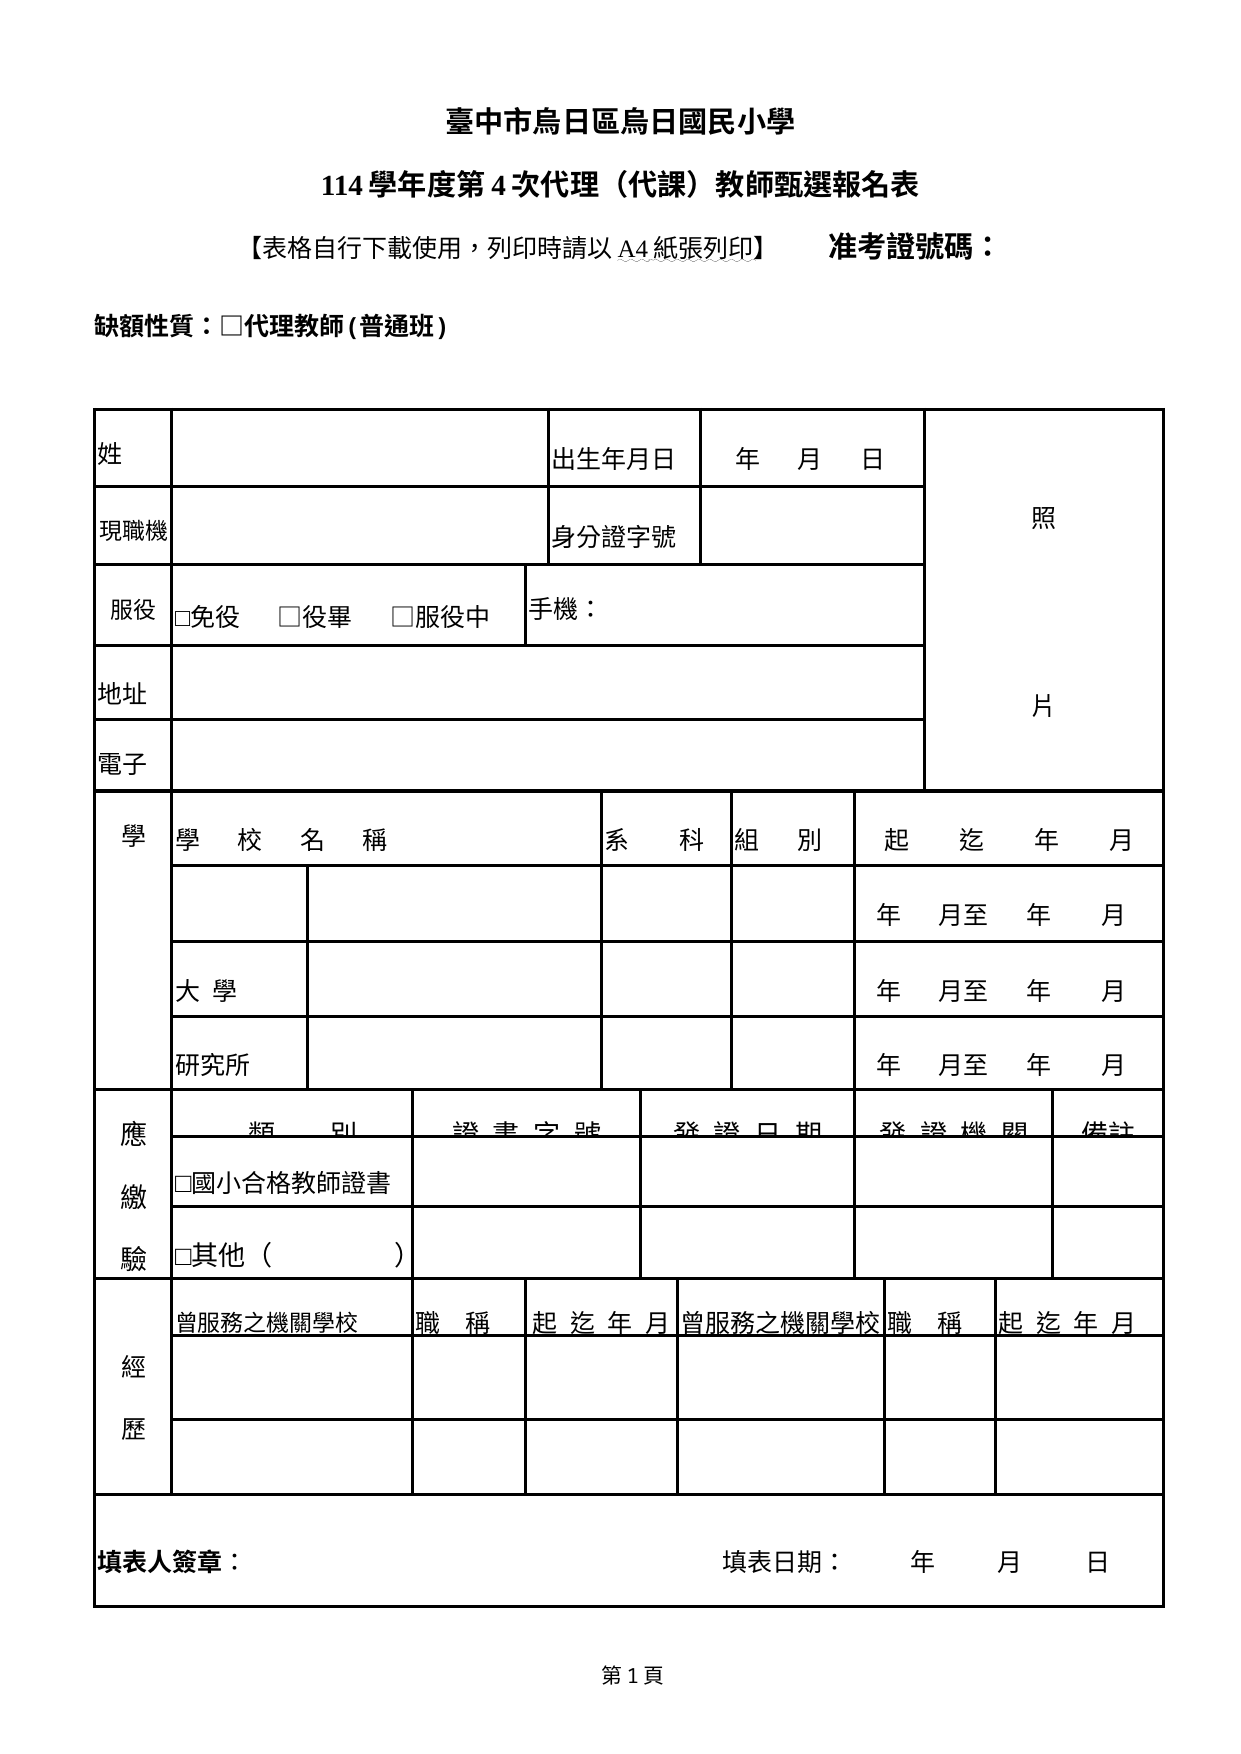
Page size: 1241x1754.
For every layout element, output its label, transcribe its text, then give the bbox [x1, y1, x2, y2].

table_cell 曾服務之機關學校 [173, 1280, 411, 1334]
table_cell 職 稱 [886, 1280, 994, 1334]
table_header 照 片 [926, 411, 1162, 789]
table_cell □國小合格教師證書 [173, 1138, 411, 1205]
table_cell 身分證字號 [550, 488, 699, 563]
table_cell 填表人簽章： 填表日期： 年 月 日 [96, 1496, 1162, 1605]
table_cell [997, 1337, 1162, 1418]
table_cell 組 別 [733, 793, 853, 864]
table_cell [309, 943, 600, 1015]
table_cell 起 迄 年 月 [527, 1280, 676, 1334]
table_cell [173, 721, 923, 789]
text 缺額性質：□代理教師(普通班) [94, 283, 1146, 408]
table_cell [997, 1421, 1162, 1492]
table_cell 年 月至 年 月 [856, 867, 1162, 939]
table_cell 發 證 機 關 [856, 1091, 1051, 1135]
table_cell [173, 867, 306, 939]
table_cell [414, 1337, 524, 1418]
table_cell [856, 1138, 1051, 1205]
table_cell [679, 1421, 883, 1492]
table_cell [886, 1337, 994, 1418]
table_cell 學 歷 [96, 793, 170, 1088]
table_cell [733, 943, 853, 1015]
table_cell [886, 1421, 994, 1492]
table_header [173, 411, 547, 484]
table_cell [309, 867, 600, 939]
table_cell [173, 1337, 411, 1418]
table_cell 應 繳 驗 證 件 [96, 1091, 170, 1277]
table_cell [1054, 1208, 1162, 1277]
table_cell 職 稱 [414, 1280, 524, 1334]
table_cell [414, 1421, 524, 1492]
table_cell [642, 1208, 853, 1277]
table_cell 地址 [96, 647, 170, 717]
table_cell [527, 1421, 676, 1492]
table_cell [414, 1138, 639, 1205]
table_cell [603, 867, 730, 939]
table_cell [856, 1208, 1051, 1277]
table_cell [702, 488, 923, 563]
table_cell 發 證 日 期 [642, 1091, 853, 1135]
table_cell 研究所 [173, 1018, 306, 1088]
table_header 姓 名 [96, 411, 170, 484]
table_cell [173, 488, 547, 563]
table_cell 現職機關學校 [96, 488, 170, 563]
table_cell [733, 1018, 853, 1088]
table_cell [603, 1018, 730, 1088]
table_cell 手機： 電話: [527, 566, 923, 644]
table_cell [173, 1421, 411, 1492]
table_cell [309, 1018, 600, 1088]
table_cell 類 別 [173, 1091, 411, 1135]
table_cell [733, 867, 853, 939]
table_cell 起 迄 年 月 [997, 1280, 1162, 1334]
table_cell 年 月至 年 月 [856, 1018, 1162, 1088]
table_cell [173, 647, 923, 717]
table_cell □免役 □役畢 □服役中 [173, 566, 524, 644]
table_cell 服役 情形 [96, 566, 170, 644]
text 臺中市烏日區烏日國民小學 [94, 78, 1146, 141]
text 【表格自行下載使用，列印時請以A4紙張列印】 准考證號碼： [94, 203, 1146, 266]
table_cell 曾服務之機關學校 [679, 1280, 883, 1334]
table_cell 年 月至 年 月 [856, 943, 1162, 1015]
table_cell [642, 1138, 853, 1205]
table_cell [1054, 1138, 1162, 1205]
table_cell [679, 1337, 883, 1418]
text 114學年度第4次代理（代課）教師甄選報名表 [94, 141, 1146, 203]
table_cell 電子郵件 [96, 721, 170, 789]
table_cell 備註 [1054, 1091, 1162, 1135]
table_cell 大 學 [173, 943, 306, 1015]
table_cell [527, 1337, 676, 1418]
table_cell 系 科 [603, 793, 730, 864]
table_cell [603, 943, 730, 1015]
table_cell 經 歷 [96, 1280, 170, 1492]
table_cell 學 校 名 稱 [173, 793, 600, 864]
table_cell 證 書 字 號 [414, 1091, 639, 1135]
table_cell [414, 1208, 639, 1277]
table_header 年 月 日 [702, 411, 923, 484]
table_cell □其他（ ） [173, 1208, 411, 1277]
table_header 出生年月日 [550, 411, 699, 484]
table_cell 起 迄 年 月 [856, 793, 1162, 864]
